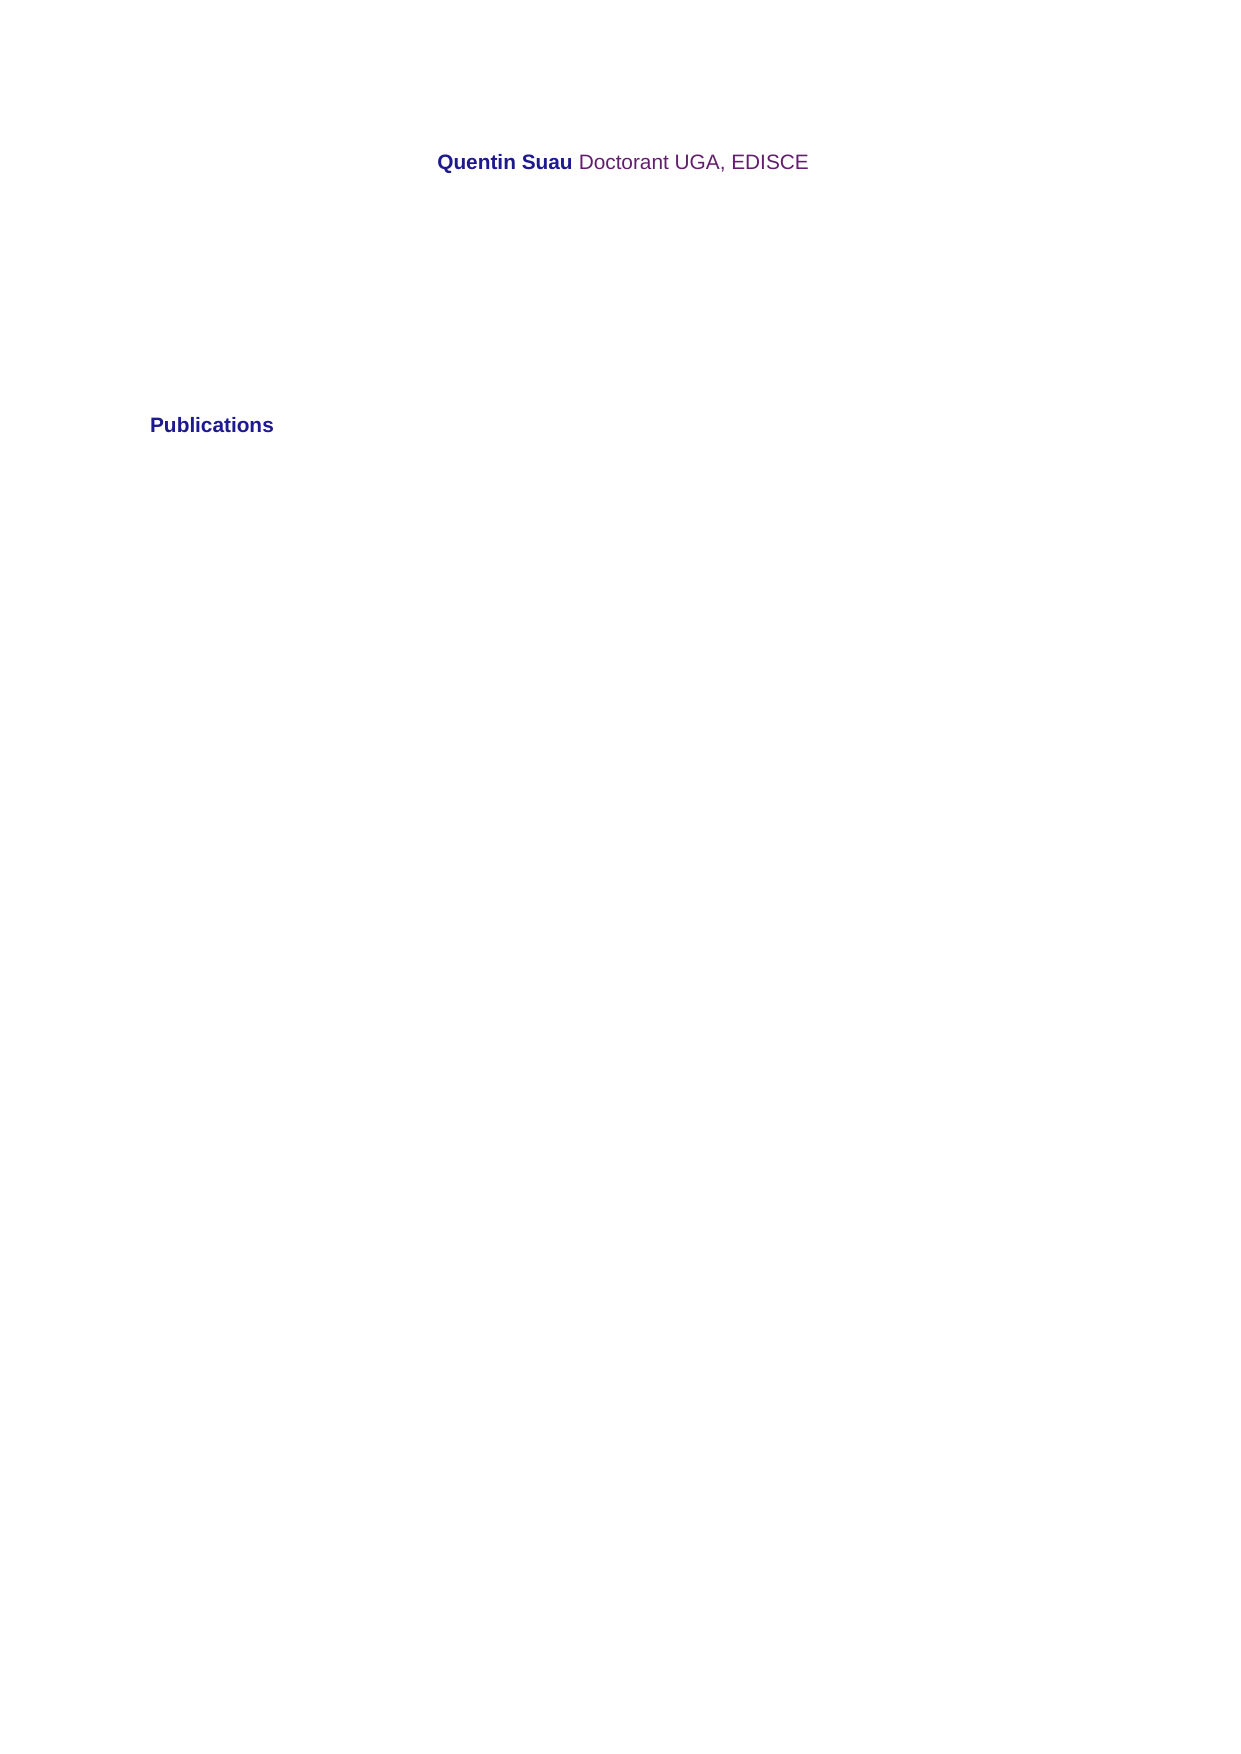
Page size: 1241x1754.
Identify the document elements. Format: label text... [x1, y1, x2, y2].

subtitle Quentin Suau Doctorant UGA, EDISCE [150, 150, 1090, 174]
subtitle Publications [150, 412, 1090, 436]
